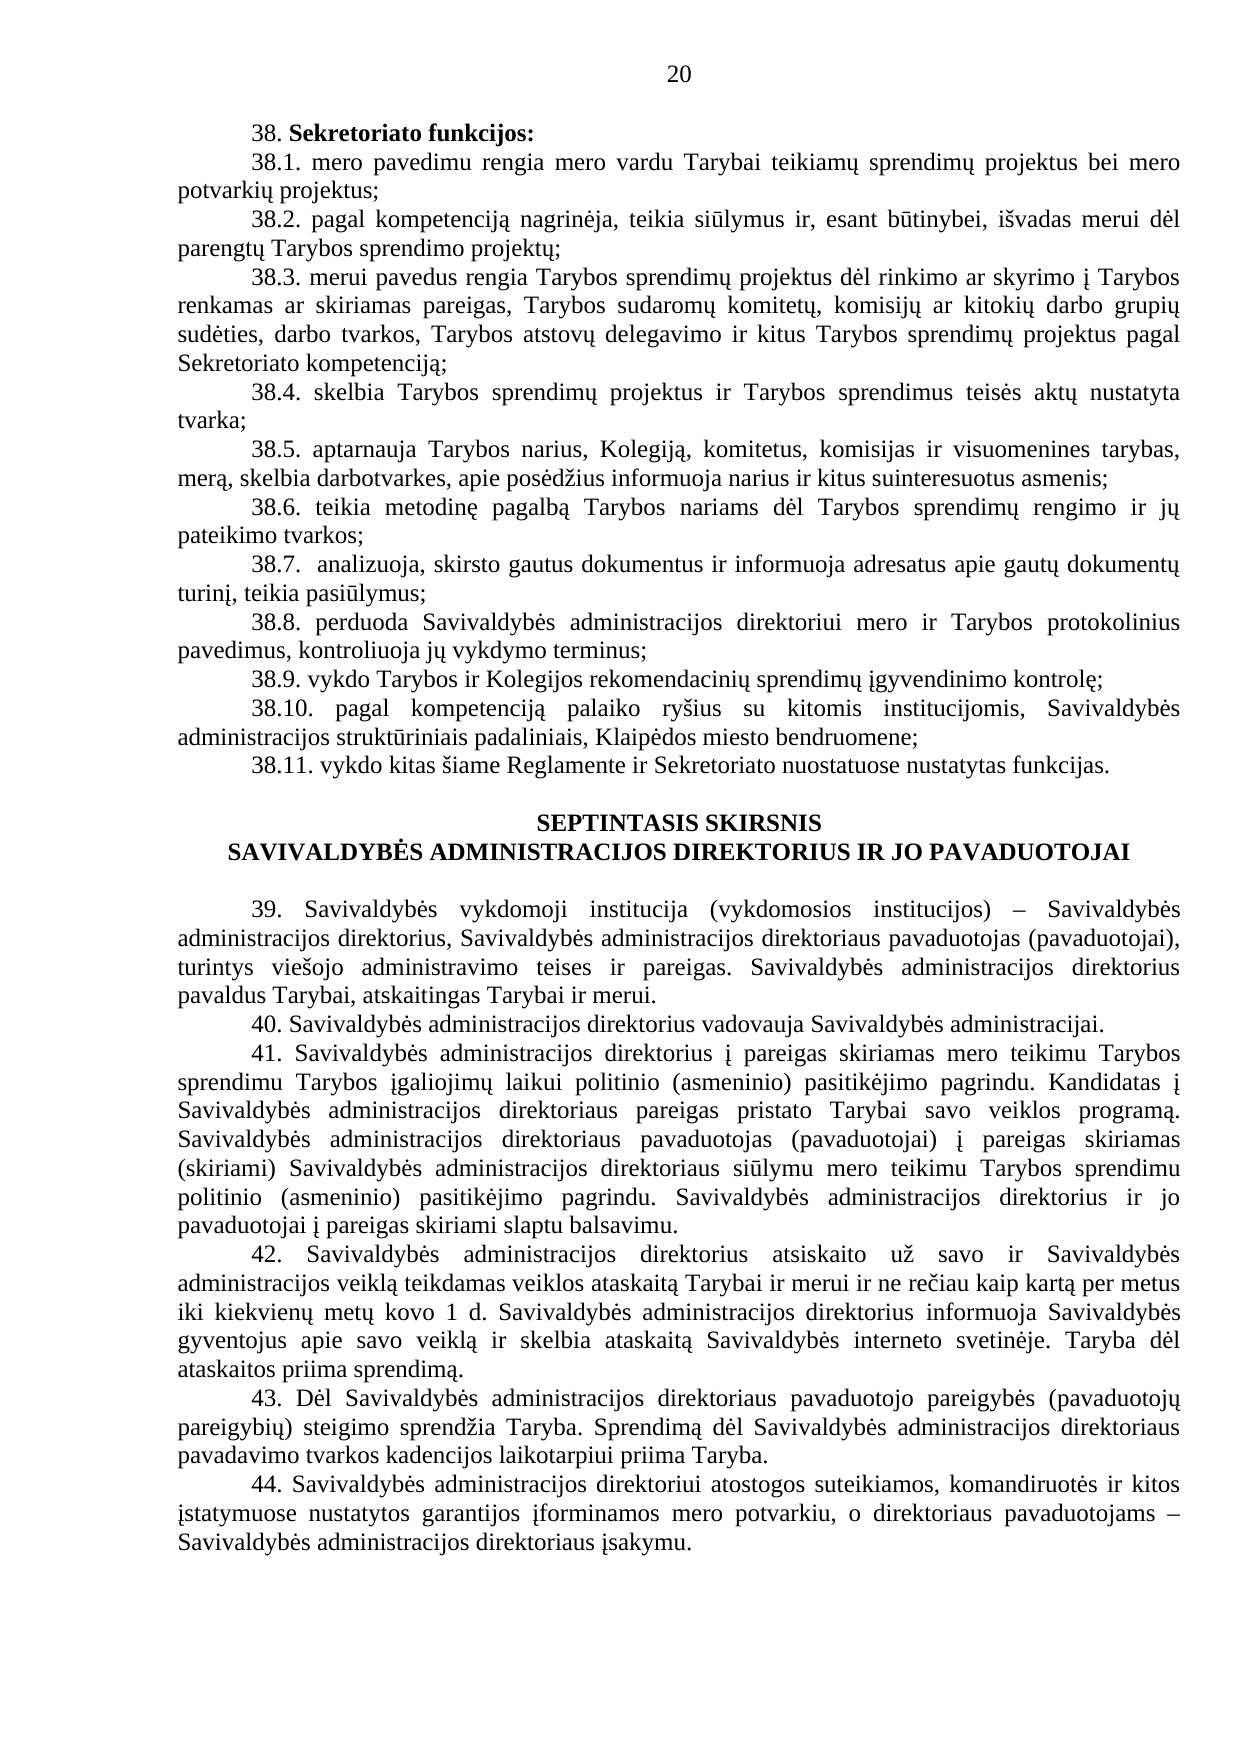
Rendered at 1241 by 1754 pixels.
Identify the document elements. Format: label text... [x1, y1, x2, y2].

text 44. Savivaldybės administracijos direktoriui atostogos suteikiamos, komandiruotės ir kitos įstatymuose nustatytos garantijos įforminamos mero potvarkiu, o direktoriaus pavaduotojams – Savivaldybės administracijos direktoriaus įsakymu. [177, 1469, 1181, 1556]
text 42. Savivaldybės administracijos direktorius atsiskaito už savo ir Savivaldybės administracijos veiklą teikdamas veiklos ataskaitą Tarybai ir merui ir ne rečiau kaip kartą per metus iki kiekvienų metų kovo 1 d. Savivaldybės administracijos direktorius informuoja Savivaldybės gyventojus apie savo veiklą ir skelbia ataskaitą Savivaldybės interneto svetinėje. Taryba dėl ataskaitos priima sprendimą. [177, 1239, 1181, 1383]
text 38.7. analizuoja, skirsto gautus dokumentus ir informuoja adresatus apie gautų dokumentų turinį, teikia pasiūlymus; [177, 549, 1181, 607]
text 39. Savivaldybės vykdomoji institucija (vykdomosios institucijos) – Savivaldybės administracijos direktorius, Savivaldybės administracijos direktoriaus pavaduotojas (pavaduotojai), turintys viešojo administravimo teises ir pareigas. Savivaldybės administracijos direktorius pavaldus Tarybai, atskaitingas Tarybai ir merui. [177, 894, 1181, 1009]
text 40. Savivaldybės administracijos direktorius vadovauja Savivaldybės administracijai. [177, 1009, 1181, 1038]
text 38.10. pagal kompetenciją palaiko ryšius su kitomis institucijomis, Savivaldybės administracijos struktūriniais padaliniais, Klaipėdos miesto bendruomene; [177, 693, 1181, 751]
text 38. Sekretoriato funkcijos: [177, 118, 1181, 147]
text 43. Dėl Savivaldybės administracijos direktoriaus pavaduotojo pareigybės (pavaduotojų pareigybių) steigimo sprendžia Taryba. Sprendimą dėl Savivaldybės administracijos direktoriaus pavadavimo tvarkos kadencijos laikotarpiui priima Taryba. [177, 1383, 1181, 1469]
text 38.11. vykdo kitas šiame Reglamente ir Sekretoriato nuostatuose nustatytas funkcijas. [177, 751, 1181, 779]
text 38.8. perduoda Savivaldybės administracijos direktoriui mero ir Tarybos protokolinius pavedimus, kontroliuoja jų vykdymo terminus; [177, 607, 1181, 664]
text 38.1. mero pavedimu rengia mero vardu Tarybai teikiamų sprendimų projektus bei mero potvarkių projektus; [177, 147, 1181, 204]
text 38.2. pagal kompetenciją nagrinėja, teikia siūlymus ir, esant būtinybei, išvadas merui dėl parengtų Tarybos sprendimo projektų; [177, 204, 1181, 262]
text SAVIVALDYBĖS ADMINISTRACIJOS DIREKTORIUS ir jo pavaduotojai [177, 837, 1181, 866]
text 38.5. aptarnauja Tarybos narius, Kolegiją, komitetus, komisijas ir visuomenines tarybas, merą, skelbia darbotvarkes, apie posėdžius informuoja narius ir kitus suinteresuotus asmenis; [177, 434, 1181, 492]
text 38.9. vykdo Tarybos ir Kolegijos rekomendacinių sprendimų įgyvendinimo kontrolę; [177, 664, 1181, 693]
text 38.3. merui pavedus rengia Tarybos sprendimų projektus dėl rinkimo ar skyrimo į Tarybos renkamas ar skiriamas pareigas, Tarybos sudaromų komitetų, komisijų ar kitokių darbo grupių sudėties, darbo tvarkos, Tarybos atstovų delegavimo ir kitus Tarybos sprendimų projektus pagal Sekretoriato kompetenciją; [177, 262, 1181, 377]
text 38.4. skelbia Tarybos sprendimų projektus ir Tarybos sprendimus teisės aktų nustatyta tvarka; [177, 377, 1181, 434]
text SEPTINTASIS SKIRSNIS [177, 808, 1181, 837]
text 41. Savivaldybės administracijos direktorius į pareigas skiriamas mero teikimu Tarybos sprendimu Tarybos įgaliojimų laikui politinio (asmeninio) pasitikėjimo pagrindu. Kandidatas į Savivaldybės administracijos direktoriaus pareigas pristato Tarybai savo veiklos programą. Savivaldybės administracijos direktoriaus pavaduotojas (pavaduotojai) į pareigas skiriamas (skiriami) Savivaldybės administracijos direktoriaus siūlymu mero teikimu Tarybos sprendimu politinio (asmeninio) pasitikėjimo pagrindu. Savivaldybės administracijos direktorius ir jo pavaduotojai į pareigas skiriami slaptu balsavimu. [177, 1038, 1181, 1239]
text 38.6. teikia metodinę pagalbą Tarybos nariams dėl Tarybos sprendimų rengimo ir jų pateikimo tvarkos; [177, 492, 1181, 549]
